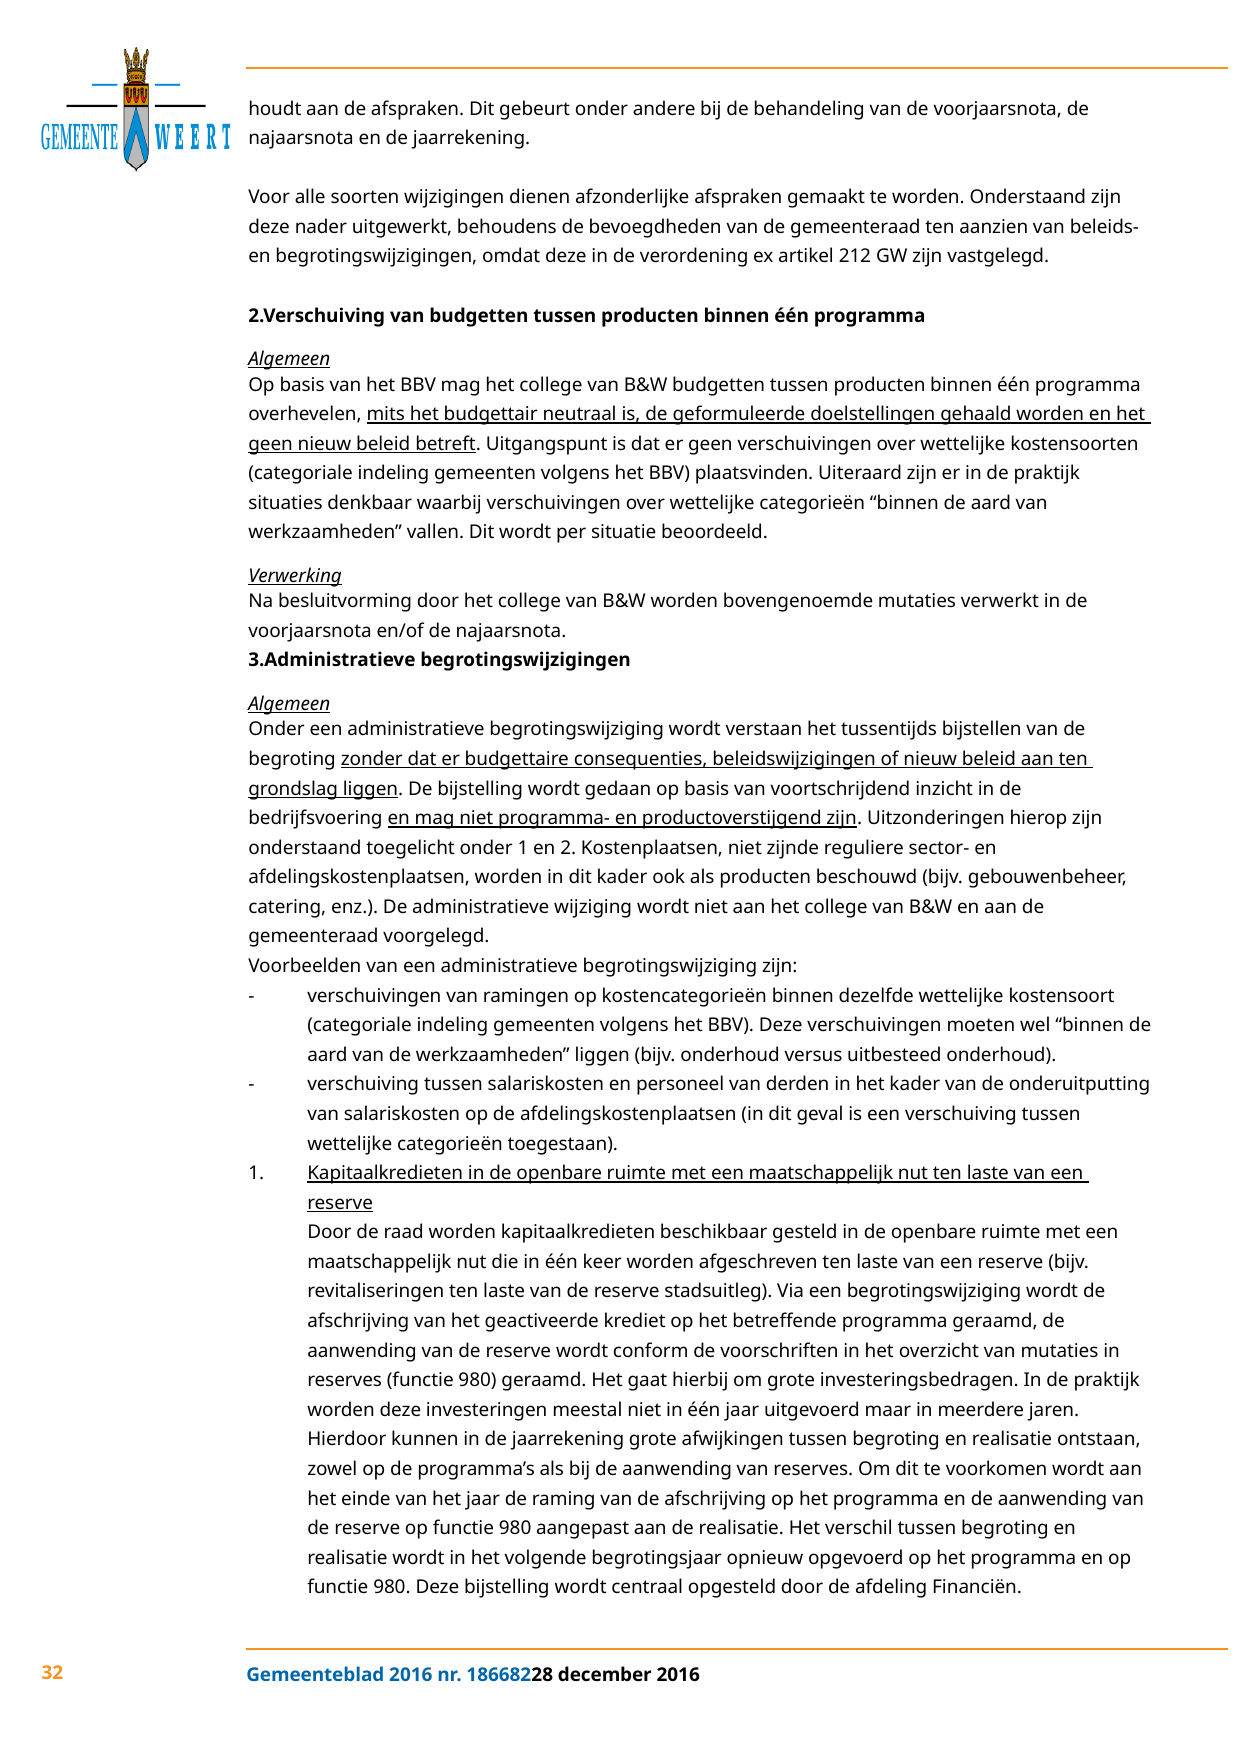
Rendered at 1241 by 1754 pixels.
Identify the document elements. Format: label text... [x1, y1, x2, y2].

text Voor alle soorten wijzigingen dienen afzonderlijke afspraken gemaakt te worden. Onderstaand zijn deze nader uitgewerkt, behoudens de bevoegdheden van de gemeenteraad ten aanzien van beleids- en begrotingswijzigingen, omdat deze in de verordening ex artikel 212 GW zijn vastgelegd. [248, 183, 1152, 268]
text Op basis van het BBV mag het college van B&W budgetten tussen producten binnen één programma overhevelen, mits het budgettair neutraal is, de geformuleerde doelstellingen gehaald worden en het geen nieuw beleid betreft. Uitgangspunt is dat er geen verschuivingen over wettelijke kostensoorten (categoriale indeling gemeenten volgens het BBV) plaatsvinden. Uiteraard zijn er in de praktijk situaties denkbaar waarbij verschuivingen over wettelijke categorieën “binnen de aard van werkzaamheden” vallen. Dit wordt per situatie beoordeeld. [248, 371, 1152, 544]
list Door de raad worden kapitaalkredieten beschikbaar gesteld in de openbare ruimte met een maatschappelijk nut die in één keer worden afgeschreven ten laste van een reserve (bijv. revitaliseringen ten laste van de reserve stadsuitleg). Via een begrotingswijziging wordt de afschrijving van het geactiveerde krediet op het betreffende programma geraamd, de aanwending van de reserve wordt conform de voorschriften in het overzicht van mutaties in reserves (functie 980) geraamd. Het gaat hierbij om grote investeringsbedragen. In de praktijk worden deze investeringen meestal niet in één jaar uitgevoerd maar in meerdere jaren. Hierdoor kunnen in de jaarrekening grote afwijkingen tussen begroting en realisatie ontstaan, zowel op de programma’s als bij de aanwending van reserves. Om dit te voorkomen wordt aan het einde van het jaar de raming van de afschrijving op het programma en de aanwending van de reserve op functie 980 aangepast aan de realisatie. Het verschil tussen begroting en realisatie wordt in het volgende begrotingsjaar opnieuw opgevoerd op het programma en op functie 980. Deze bijstelling wordt centraal opgesteld door de afdeling Financiën. [248, 1218, 1152, 1599]
text Algemeen [248, 690, 1152, 716]
text houdt aan de afspraken. Dit gebeurt onder andere bij de behandeling van de voorjaarsnota, de najaarsnota en de jaarrekening. [248, 95, 1152, 150]
text Na besluitvorming door het college van B&W worden bovengenoemde mutaties verwerkt in de voorjaarsnota en/of de najaarsnota. [248, 587, 1152, 643]
text Onder een administratieve begrotingswijziging wordt verstaan het tussentijds bijstellen van de begroting zonder dat er budgettaire consequenties, beleidswijzigingen of nieuw beleid aan ten grondslag liggen. De bijstelling wordt gedaan op basis van voortschrijdend inzicht in de bedrijfsvoering en mag niet programma- en productoverstijgend zijn. Uitzonderingen hierop zijn onderstaand toegelicht onder 1 en 2. Kostenplaatsen, niet zijnde reguliere sector- en afdelingskostenplaatsen, worden in dit kader ook als producten beschouwd (bijv. gebouwenbeheer, catering, enz.). De administratieve wijziging wordt niet aan het college van B&W en aan de gemeenteraad voorgelegd. [248, 716, 1152, 948]
list verschuivingen van ramingen op kostencategorieën binnen dezelfde wettelijke kostensoort (categoriale indeling gemeenten volgens het BBV). Deze verschuivingen moeten wel “binnen de aard van de werkzaamheden” liggen (bijv. onderhoud versus uitbesteed onderhoud). [248, 982, 1152, 1067]
text Verwerking [248, 562, 1152, 587]
text Voorbeelden van een administratieve begrotingswijziging zijn: [248, 952, 1152, 978]
list verschuiving tussen salariskosten en personeel van derden in het kader van de onderuitputting van salariskosten op de afdelingskostenplaatsen (in dit geval is een verschuiving tussen wettelijke categorieën toegestaan). [248, 1071, 1152, 1155]
picture [41, 47, 231, 172]
text 3.Administratieve begrotingswijzigingen [248, 647, 1152, 672]
text Algemeen [248, 345, 1152, 371]
text 2.Verschuiving van budgetten tussen producten binnen één programma [248, 302, 1152, 328]
list Kapitaalkredieten in de openbare ruimte met een maatschappelijk nut ten laste van een reserve [248, 1159, 1152, 1214]
